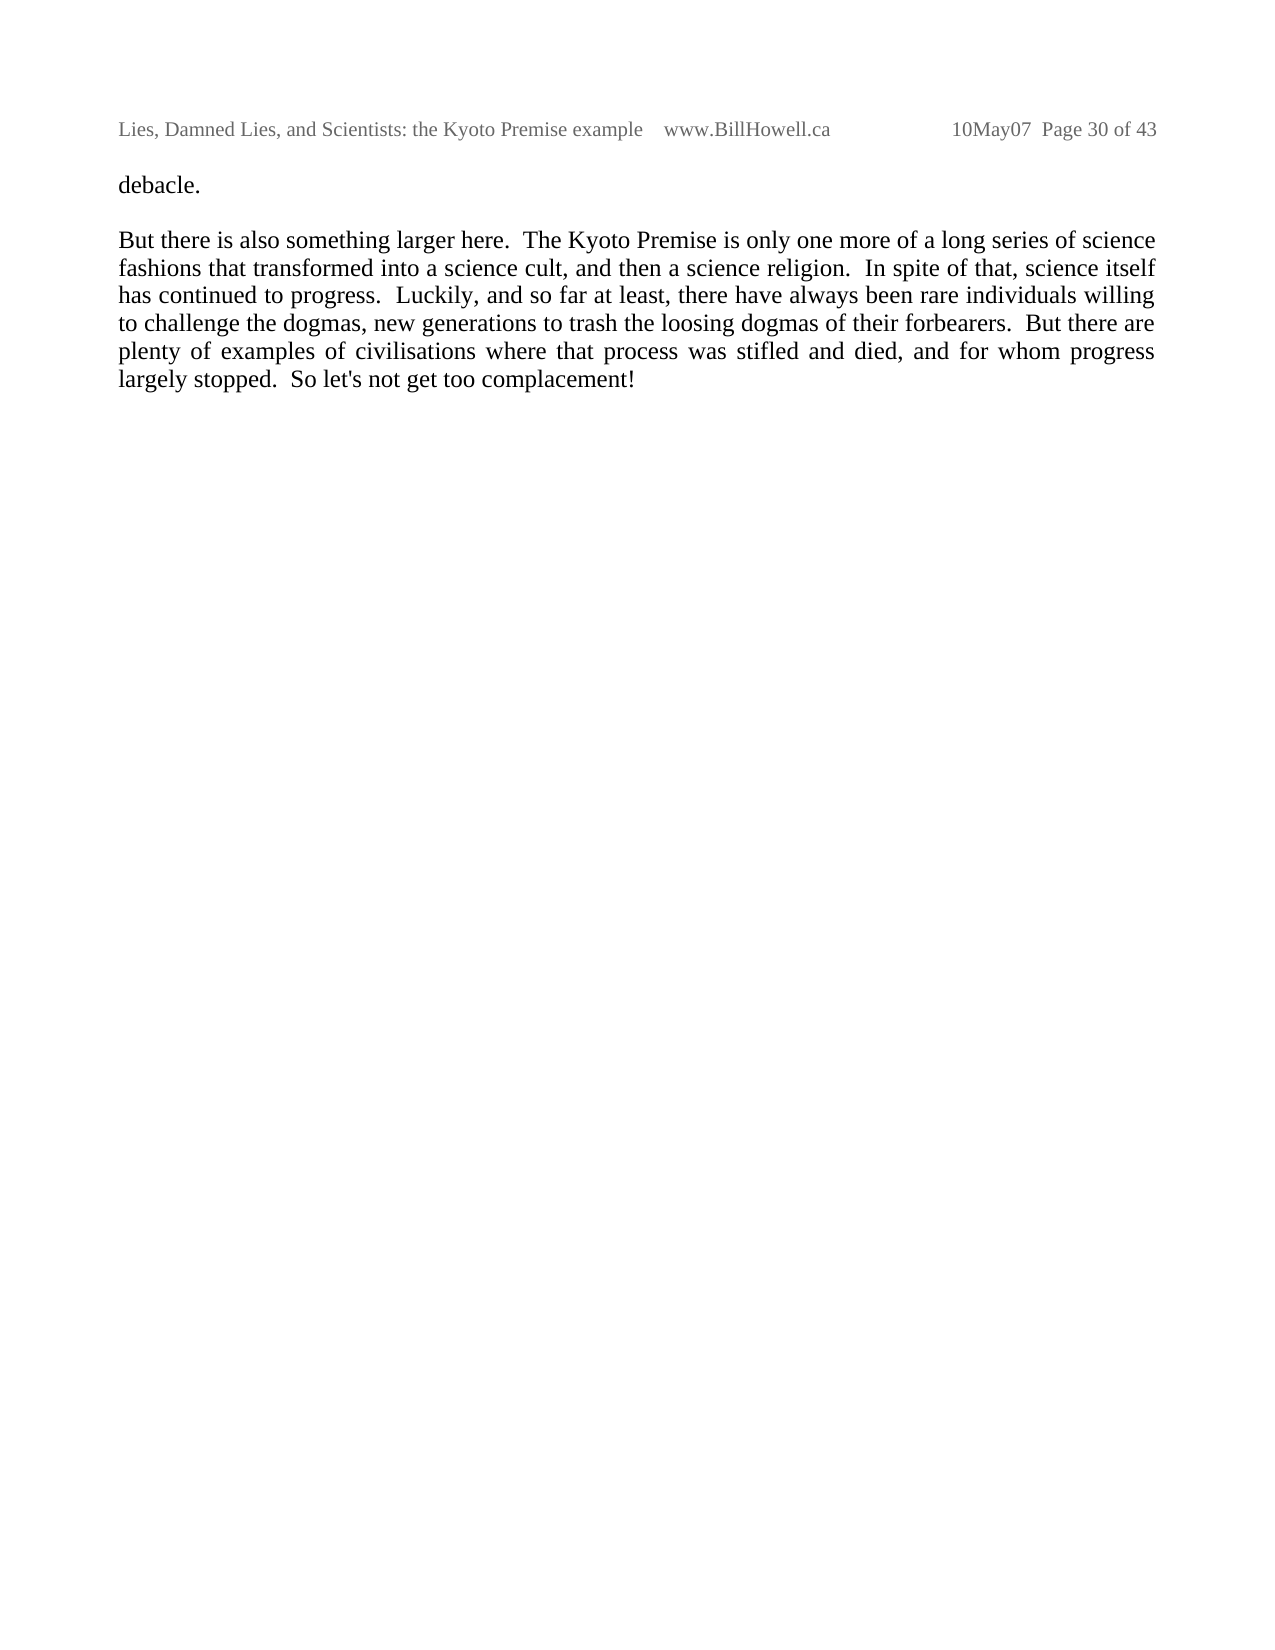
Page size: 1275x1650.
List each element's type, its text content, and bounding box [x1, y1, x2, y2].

text debacle. [118, 171, 1157, 198]
text But there is also something larger here. The Kyoto Premise is only one more of a long series of science fashions that transformed into a science cult, and then a science religion. In spite of that, science itself has continued to progress. Luckily, and so far at least, there have always been rare individuals willing to challenge the dogmas, new generations to trash the loosing dogmas of their forbearers. But there are plenty of examples of civilisations where that process was stifled and died, and for whom progress largely stopped. So let's not get too complacement! [118, 226, 1157, 392]
